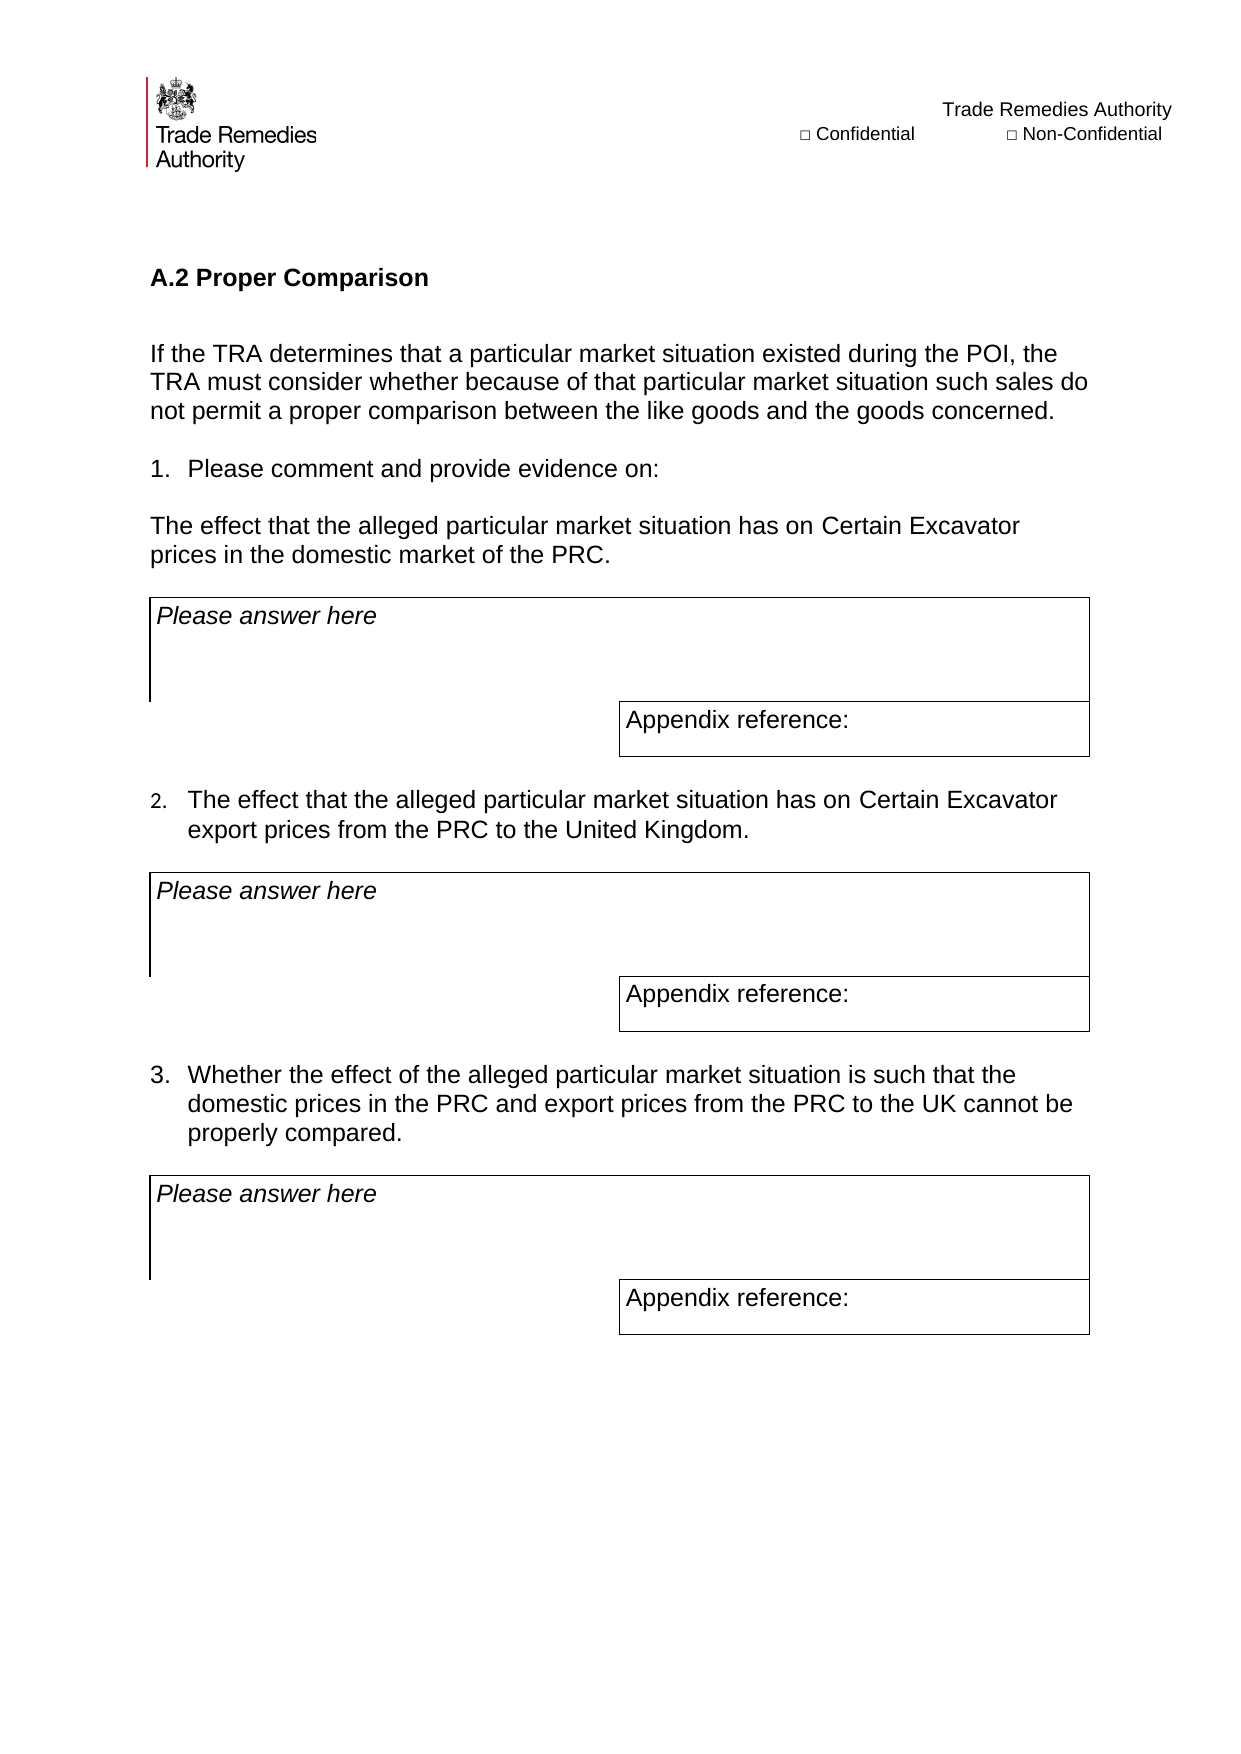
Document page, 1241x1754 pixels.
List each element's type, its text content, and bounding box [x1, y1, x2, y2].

text The effect that the alleged particular market situation has on Certain Excavator prices in the domestic market of the PRC. [150, 511, 1090, 568]
text A.2 Proper Comparison [150, 263, 1090, 292]
table_cell [150, 702, 619, 756]
table_cell Appendix reference: [620, 977, 1089, 1031]
list Please comment and provide evidence on: [150, 453, 1090, 482]
table_cell Appendix reference: [620, 702, 1089, 756]
table_cell [150, 977, 619, 1031]
table_header Please answer here [151, 873, 1089, 976]
table_header Please answer here [151, 1176, 1089, 1279]
list The effect that the alleged particular market situation has on Certain Excavator export prices from the PRC to the United Kingdom. [150, 786, 1090, 843]
text If the TRA determines that a particular market situation existed during the POI, the TRA must consider whether because of that particular market situation such sales do not permit a proper comparison between the like goods and the goods concerned. [150, 338, 1090, 425]
table_header Please answer here [151, 598, 1089, 701]
list Whether the effect of the alleged particular market situation is such that the domestic prices in the PRC and export prices from the PRC to the UK cannot be properly compared. [150, 1060, 1090, 1147]
table_cell [150, 1280, 619, 1334]
table_cell Appendix reference: [620, 1280, 1089, 1334]
